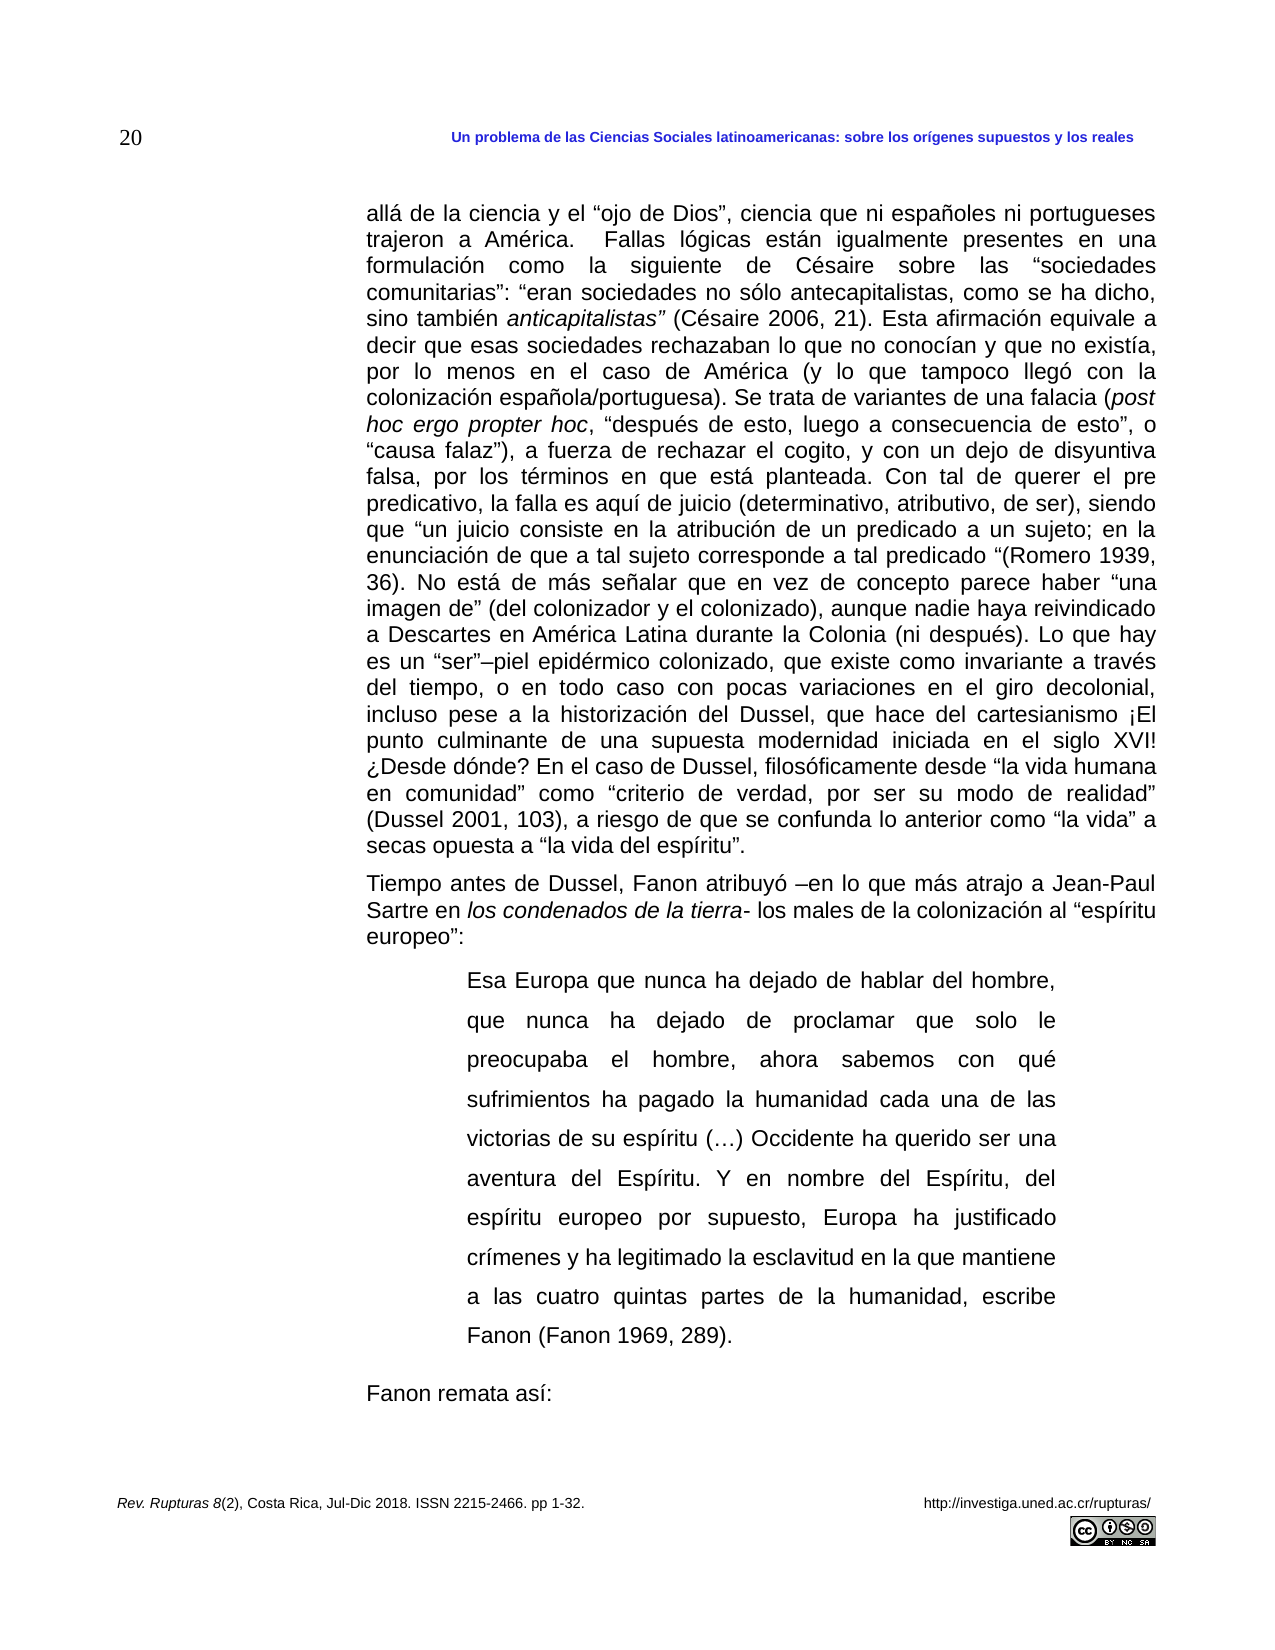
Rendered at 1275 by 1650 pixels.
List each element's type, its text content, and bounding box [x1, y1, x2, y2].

picture [1070, 1516, 1156, 1546]
text Fanon remata así: [366, 1380, 1157, 1406]
text Tiempo antes de Dussel, Fanon atribuyó –en lo que más atrajo a Jean-Paul Sartre en los condenados de la tierra- los males de la colonización al “espíritu europeo”: [366, 870, 1157, 949]
text Esa Europa que nunca ha dejado de hablar del hombre, que nunca ha dejado de proclamar que solo le preocupaba el hombre, ahora sabemos con qué sufrimientos ha pagado la humanidad cada una de las victorias de su espíritu (…) Occidente ha querido ser una aventura del Espíritu. Y en nombre del Espíritu, del espíritu europeo por supuesto, Europa ha justificado crímenes y ha legitimado la esclavitud en la que mantiene a las cuatro quintas partes de la humanidad, escribe Fanon (Fanon 1969, 289). [467, 967, 1056, 1349]
text allá de la ciencia y el “ojo de Dios”, ciencia que ni españoles ni portugueses trajeron a América. Fallas lógicas están igualmente presentes en una formulación como la siguiente de Césaire sobre las “sociedades comunitarias”: “eran sociedades no sólo antecapitalistas, como se ha dicho, sino también anticapitalistas” (Césaire 2006, 21). Esta afirmación equivale a decir que esas sociedades rechazaban lo que no conocían y que no existía, por lo menos en el caso de América (y lo que tampoco llegó con la colonización española/portuguesa). Se trata de variantes de una falacia (post hoc ergo propter hoc, “después de esto, luego a consecuencia de esto”, o “causa falaz”), a fuerza de rechazar el cogito, y con un dejo de disyuntiva falsa, por los términos en que está planteada. Con tal de querer el pre predicativo, la falla es aquí de juicio (determinativo, atributivo, de ser), siendo que “un juicio consiste en la atribución de un predicado a un sujeto; en la enunciación de que a tal sujeto corresponde a tal predicado “(Romero 1939, 36). No está de más señalar que en vez de concepto parece haber “una imagen de” (del colonizador y el colonizado), aunque nadie haya reivindicado a Descartes en América Latina durante la Colonia (ni después). Lo que hay es un “ser”–piel epidérmico colonizado, que existe como invariante a través del tiempo, o en todo caso con pocas variaciones en el giro decolonial, incluso pese a la historización del Dussel, que hace del cartesianismo ¡El punto culminante de una supuesta modernidad iniciada en el siglo XVI! ¿Desde dónde? En el caso de Dussel, filosóficamente desde “la vida humana en comunidad” como “criterio de verdad, por ser su modo de realidad” (Dussel 2001, 103), a riesgo de que se confunda lo anterior como “la vida” a secas opuesta a “la vida del espíritu”. [366, 200, 1157, 859]
